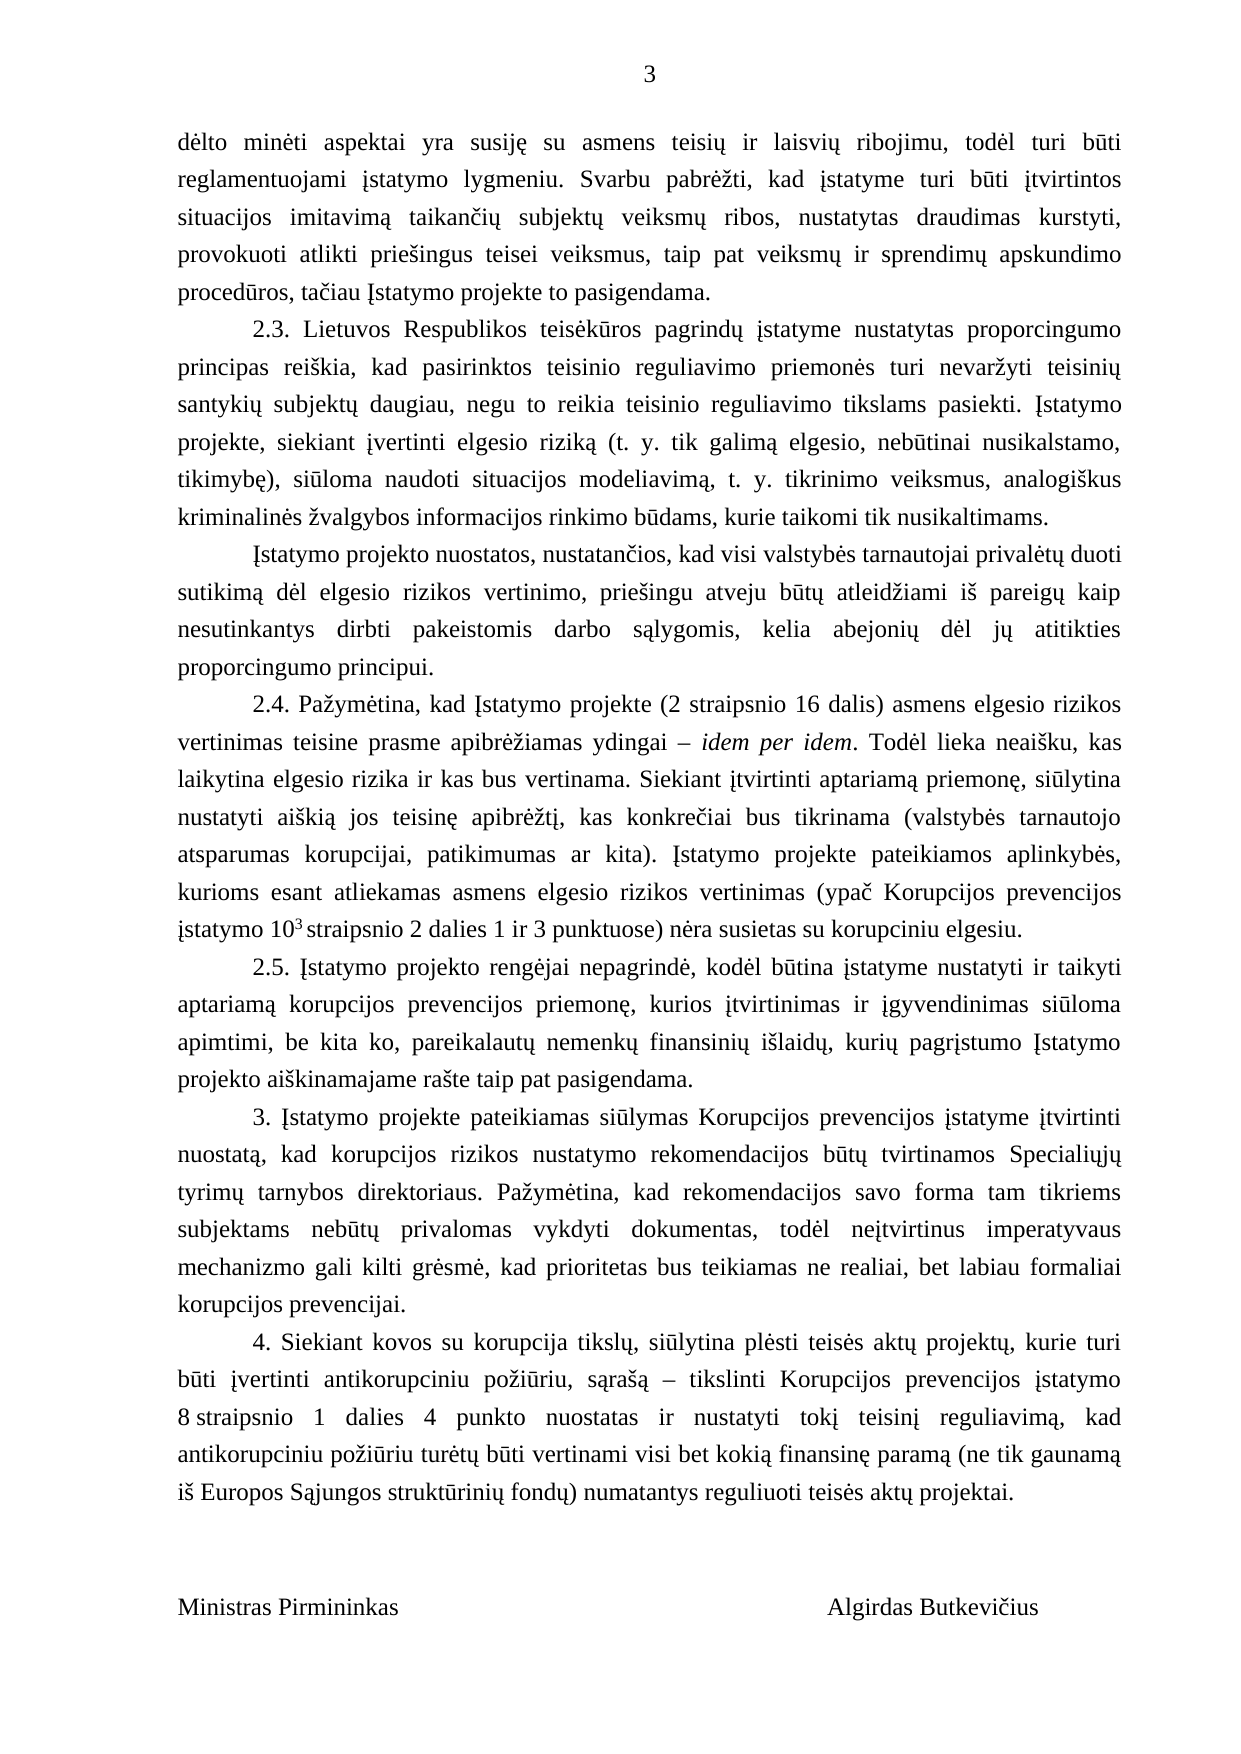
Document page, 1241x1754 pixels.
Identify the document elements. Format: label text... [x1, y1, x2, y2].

text Įstatymo projekto nuostatos, nustatančios, kad visi valstybės tarnautojai privalėtų duoti sutikimą dėl elgesio rizikos vertinimo, priešingu atveju būtų atleidžiami iš pareigų kaip nesutinkantys dirbti pakeistomis darbo sąlygomis, kelia abejonių dėl jų atitikties proporcingumo principui. [177, 531, 1122, 681]
text 2.4. Pažymėtina, kad Įstatymo projekte (2 straipsnio 16 dalis) asmens elgesio rizikos vertinimas teisine prasme apibrėžiamas ydingai – idem per idem. Todėl lieka neaišku, kas laikytina elgesio rizika ir kas bus vertinama. Siekiant įtvirtinti aptariamą priemonę, siūlytina nustatyti aiškią jos teisinę apibrėžtį, kas konkrečiai bus tikrinama (valstybės tarnautojo atsparumas korupcijai, patikimumas ar kita). Įstatymo projekte pateikiamos aplinkybės, kurioms esant atliekamas asmens elgesio rizikos vertinimas (ypač Korupcijos prevencijos įstatymo 103 straipsnio 2 dalies 1 ir 3 punktuose) nėra susietas su korupciniu elgesiu. [177, 681, 1122, 943]
text 2.5. Įstatymo projekto rengėjai nepagrindė, kodėl būtina įstatyme nustatyti ir taikyti aptariamą korupcijos prevencijos priemonę, kurios įtvirtinimas ir įgyvendinimas siūloma apimtimi, be kita ko, pareikalautų nemenkų finansinių išlaidų, kurių pagrįstumo Įstatymo projekto aiškinamajame rašte taip pat pasigendama. [177, 943, 1122, 1093]
text Ministras Pirmininkas Algirdas Butkevičius [177, 1592, 1122, 1621]
text dėlto minėti aspektai yra susiję su asmens teisių ir laisvių ribojimu, todėl turi būti reglamentuojami įstatymo lygmeniu. Svarbu pabrėžti, kad įstatyme turi būti įtvirtintos situacijos imitavimą taikančių subjektų veiksmų ribos, nustatytas draudimas kurstyti, provokuoti atlikti priešingus teisei veiksmus, taip pat veiksmų ir sprendimų apskundimo procedūros, tačiau Įstatymo projekte to pasigendama. [177, 118, 1122, 306]
text 3. Įstatymo projekte pateikiamas siūlymas Korupcijos prevencijos įstatyme įtvirtinti nuostatą, kad korupcijos rizikos nustatymo rekomendacijos būtų tvirtinamos Specialiųjų tyrimų tarnybos direktoriaus. Pažymėtina, kad rekomendacijos savo forma tam tikriems subjektams nebūtų privalomas vykdyti dokumentas, todėl neįtvirtinus imperatyvaus mechanizmo gali kilti grėsmė, kad prioritetas bus teikiamas ne realiai, bet labiau formaliai korupcijos prevencijai. [177, 1093, 1122, 1318]
text 2.3. Lietuvos Respublikos teisėkūros pagrindų įstatyme nustatytas proporcingumo principas reiškia, kad pasirinktos teisinio reguliavimo priemonės turi nevaržyti teisinių santykių subjektų daugiau, negu to reikia teisinio reguliavimo tikslams pasiekti. Įstatymo projekte, siekiant įvertinti elgesio riziką (t. y. tik galimą elgesio, nebūtinai nusikalstamo, tikimybę), siūloma naudoti situacijos modeliavimą, t. y. tikrinimo veiksmus, analogiškus kriminalinės žvalgybos informacijos rinkimo būdams, kurie taikomi tik nusikaltimams. [177, 306, 1122, 531]
text 4. Siekiant kovos su korupcija tikslų, siūlytina plėsti teisės aktų projektų, kurie turi būti įvertinti antikorupciniu požiūriu, sąrašą – tikslinti Korupcijos prevencijos įstatymo 8 straipsnio 1 dalies 4 punkto nuostatas ir nustatyti tokį teisinį reguliavimą, kad antikorupciniu požiūriu turėtų būti vertinami visi bet kokią finansinę paramą (ne tik gaunamą iš Europos Sąjungos struktūrinių fondų) numatantys reguliuoti teisės aktų projektai. [177, 1318, 1122, 1506]
